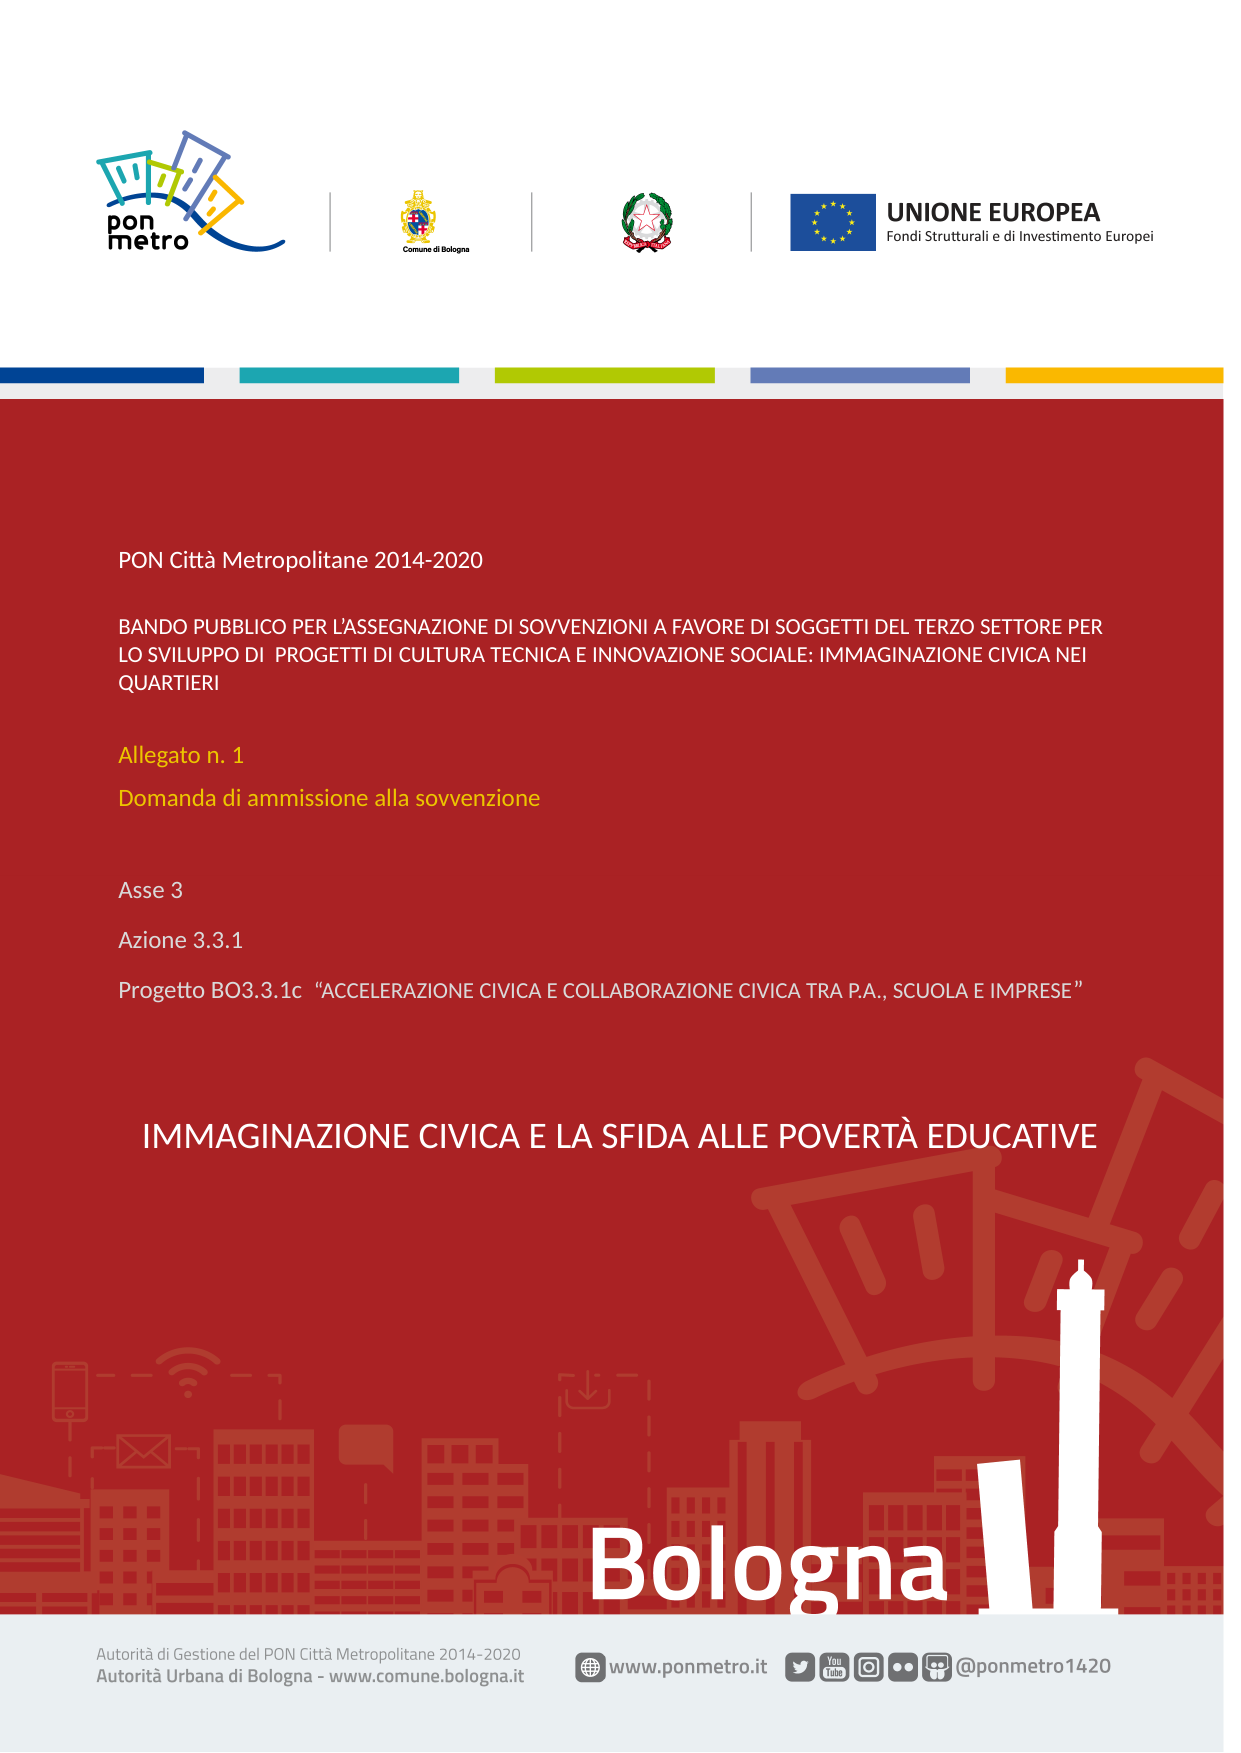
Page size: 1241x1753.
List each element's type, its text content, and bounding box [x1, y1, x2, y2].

text Asse 3 [118, 868, 1122, 906]
text Allegato n. 1 [118, 739, 1122, 769]
picture [0, 0, 1241, 1752]
text BANDO PUBBLICO PER L’ASSEGNAZIONE DI SOVVENZIONI A FAVORE DI SOGGETTI DEL TERZO SETTORE PER LO SVILUPPO DI PROGETTI DI CULTURA TECNICA E INNOVAZIONE SOCIALE: IMMAGINAZIONE CIVICA NEI QUARTIERI [118, 612, 1122, 696]
text Azione 3.3.1 [118, 918, 1122, 956]
text IMMAGINAZIONE CIVICA E LA SFIDA ALLE POVERTÀ EDUCATIVE [118, 1118, 1122, 1156]
text Domanda di ammissione alla sovvenzione [118, 782, 1122, 813]
text PON Città Metropolitane 2014-2020 [118, 544, 1122, 574]
text Progetto BO3.3.1c “ACCELERAZIONE CIVICA E COLLABORAZIONE CIVICA TRA P.A., SCUOLA E IMPRESE” [118, 968, 1122, 1006]
